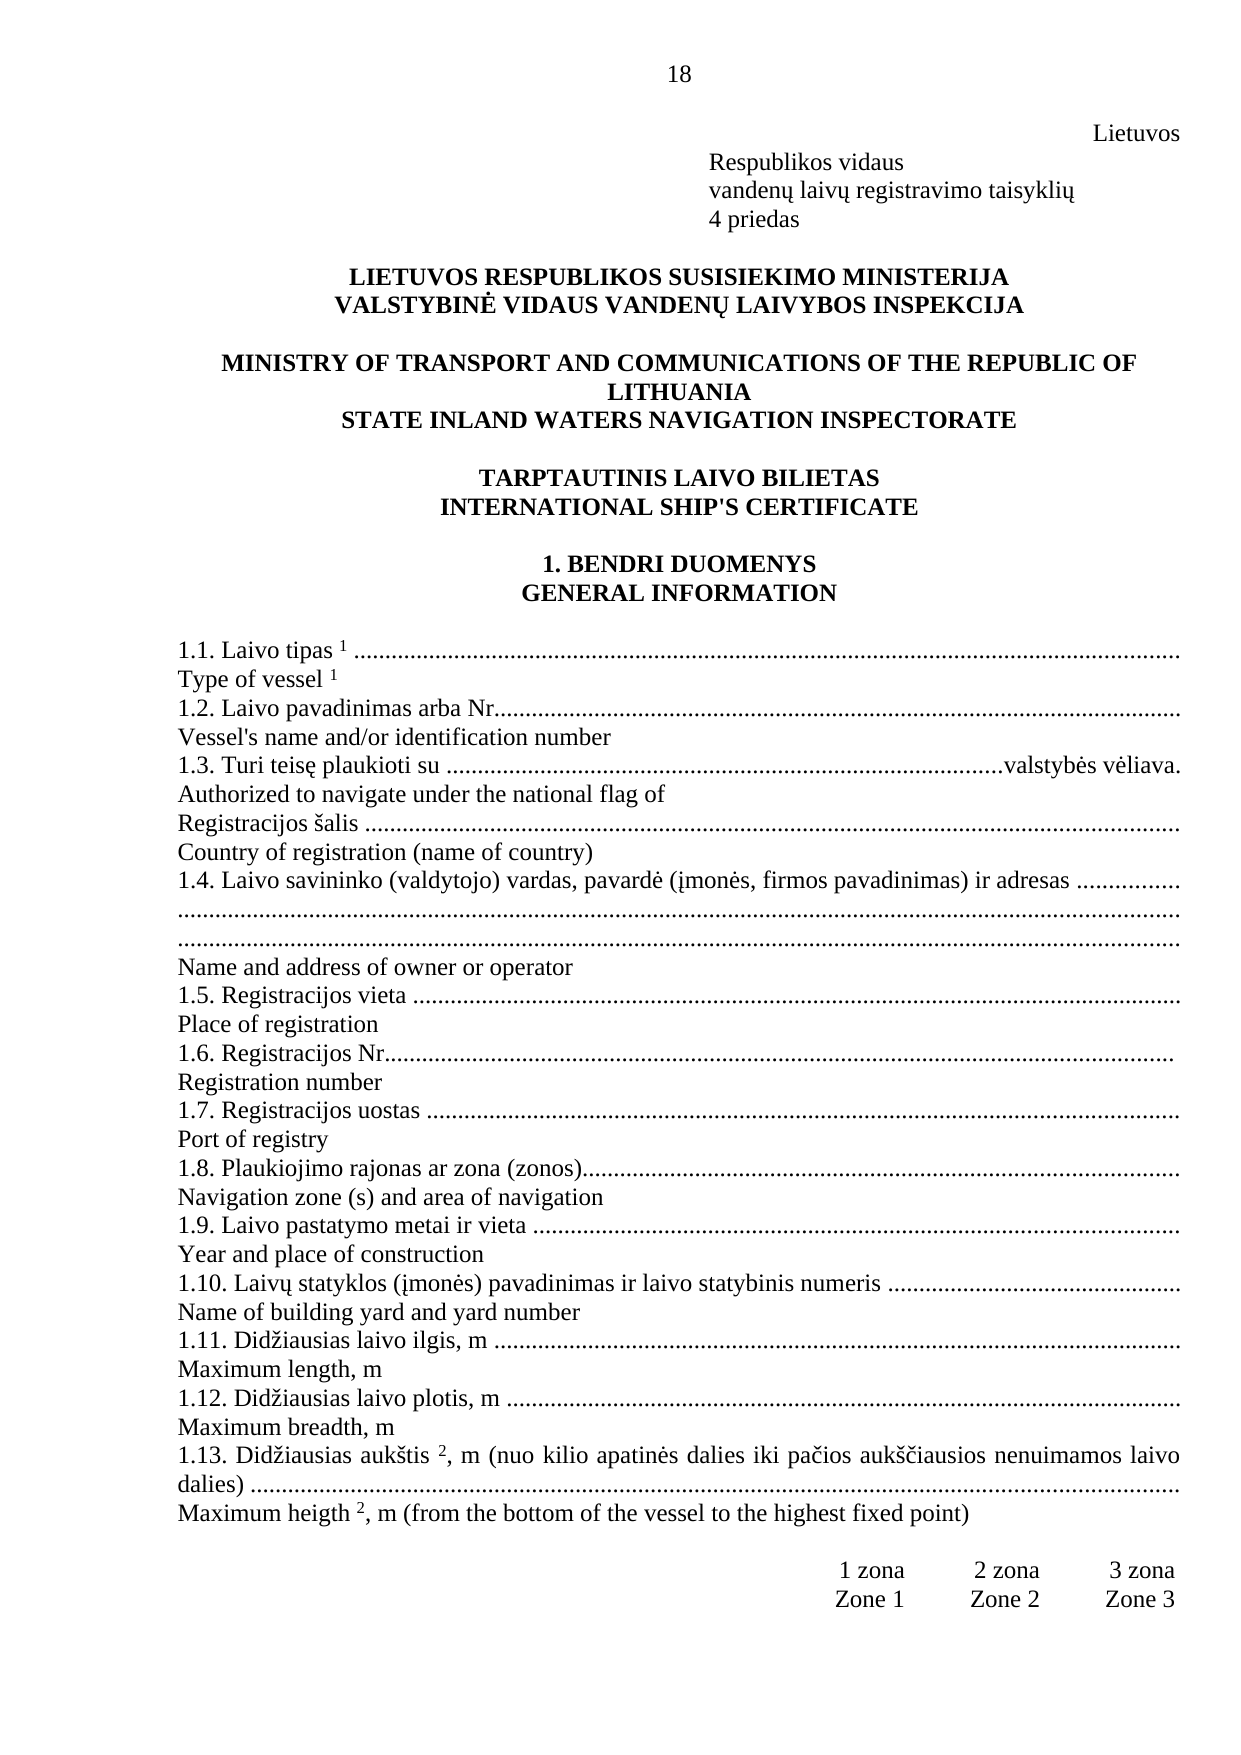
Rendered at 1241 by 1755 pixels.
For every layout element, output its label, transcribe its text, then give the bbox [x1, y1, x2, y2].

text 1.11. Didžiausias laivo ilgis, m [177, 1326, 1181, 1354]
text 1.7. Registracijos uostas [177, 1096, 1181, 1124]
text Vessel's name and/or identification number [177, 722, 1181, 751]
text Authorized to navigate under the national flag of [177, 779, 1181, 808]
text Maximum heigth 2, m (from the bottom of the vessel to the highest fixed point) [177, 1498, 1181, 1527]
text 1.1. Laivo tipas 1 [177, 636, 1181, 664]
text VALSTYBINĖ VIDAUS VANDENŲ LAIVYBOS INSPEKCIJA [177, 291, 1181, 319]
text MINISTRY OF TRANSPORT AND COMMUNICATIONS OF THE REPUBLIC OF LITHUANIA [177, 348, 1181, 406]
text Zone 1 Zone 2 Zone 3 [177, 1584, 1181, 1613]
text 1. BENDRI DUOMENYS [177, 549, 1181, 578]
text Country of registration (name of country) [177, 837, 1181, 866]
text 1.3. Turi teisę plaukioti su valstybės vėliava. [177, 751, 1181, 779]
text 1.9. Laivo pastatymo metai ir vieta [177, 1211, 1181, 1239]
text STATE INLAND WATERS NAVIGATION INSPECTORATE [177, 406, 1181, 434]
text Maximum breadth, m [177, 1412, 1181, 1441]
text 1.4. Laivo savininko (valdytojo) vardas, pavardė (įmonės, firmos pavadinimas) ir adresas [177, 866, 1181, 894]
text Name of building yard and yard number [177, 1297, 1181, 1326]
text TARPTAUTINIS LAIVO BILIETAS [177, 463, 1181, 492]
text Port of registry [177, 1124, 1181, 1153]
text 1.5. Registracijos vieta [177, 981, 1181, 1009]
text 1.6. Registracijos Nr. [177, 1038, 1181, 1067]
text Type of vessel 1 [177, 664, 1181, 693]
text 1.12. Didžiausias laivo plotis, m [177, 1383, 1181, 1412]
text Place of registration [177, 1009, 1181, 1038]
text Navigation zone (s) and area of navigation [177, 1182, 1181, 1211]
text Maximum length, m [177, 1354, 1181, 1383]
text Lietuvos Respublikos vidaus [709, 118, 1181, 176]
text 1.2. Laivo pavadinimas arba Nr. [177, 693, 1181, 722]
text 1.8. Plaukiojimo rajonas ar zona (zonos) [177, 1153, 1181, 1182]
text 1 zona 2 zona 3 zona [177, 1556, 1181, 1584]
text Registracijos šalis [177, 808, 1181, 837]
text 1.13. Didžiausias aukštis 2, m (nuo kilio apatinės dalies iki pačios aukščiausios nenuimamos laivo dalies) [177, 1441, 1181, 1498]
text 1.10. Laivų statyklos (įmonės) pavadinimas ir laivo statybinis numeris [177, 1268, 1181, 1297]
text GENERAL INFORMATION [177, 578, 1181, 607]
text LIETUVOS RESPUBLIKOS SUSISIEKIMO MINISTERIJA [177, 262, 1181, 291]
text Year and place of construction [177, 1239, 1181, 1268]
text INTERNATIONAL SHIP'S CERTIFICATE [177, 492, 1181, 521]
text vandenų laivų registravimo taisyklių [177, 176, 1181, 204]
text Registration number [177, 1067, 1181, 1096]
text Name and address of owner or operator [177, 952, 1181, 981]
text 4 priedas [177, 204, 1181, 233]
